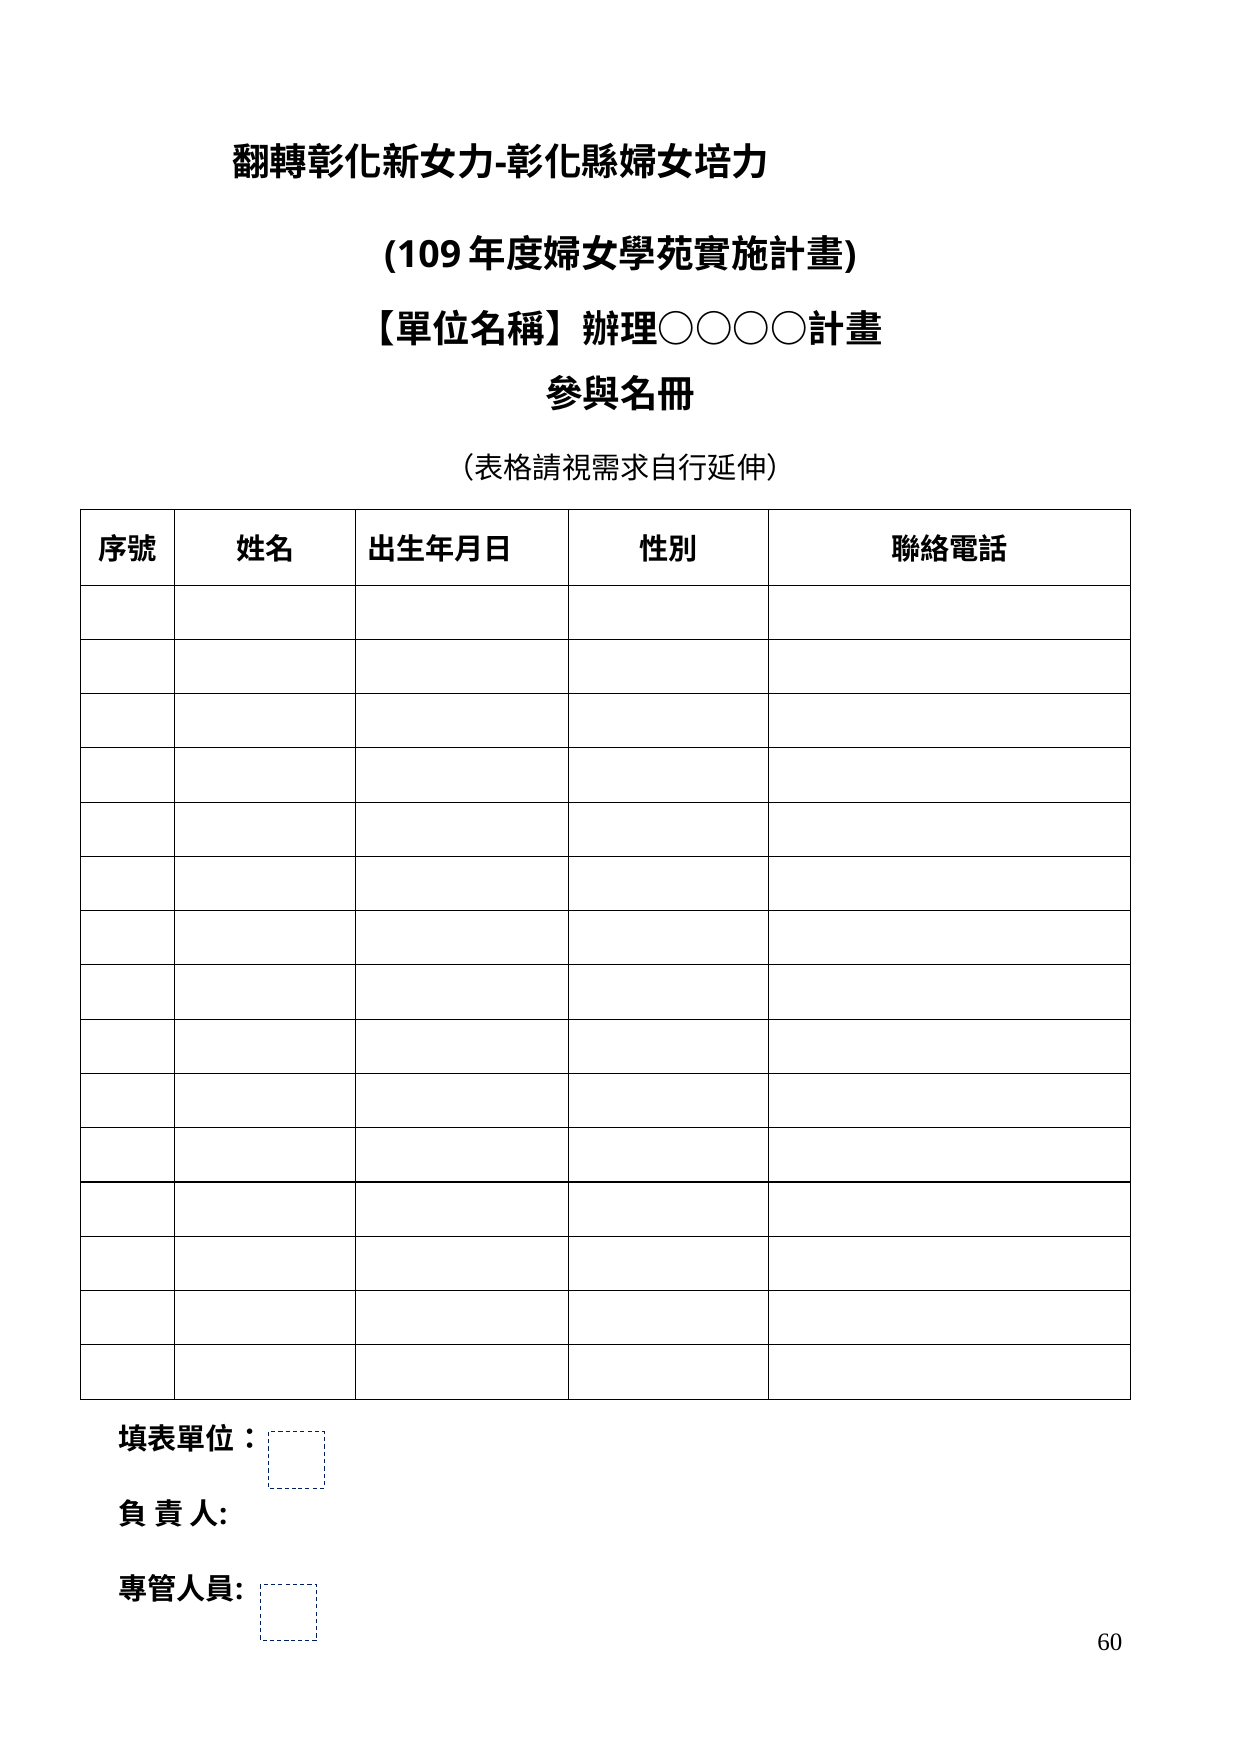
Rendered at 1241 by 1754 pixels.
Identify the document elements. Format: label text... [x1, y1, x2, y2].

table_cell [569, 1074, 768, 1127]
table_cell [356, 1128, 568, 1181]
table_cell [356, 1291, 568, 1344]
table_cell [769, 803, 1130, 856]
table_cell [769, 1291, 1130, 1344]
table_cell [569, 1345, 768, 1398]
table_cell [81, 803, 174, 856]
table_cell [81, 748, 174, 802]
table_cell [769, 1074, 1130, 1127]
table_cell [356, 748, 568, 802]
text 專管人員: [118, 1549, 1122, 1624]
text (109年度婦女學苑實施計畫) [118, 214, 1122, 289]
table_cell [569, 1020, 768, 1073]
table_cell [175, 803, 355, 856]
text 【單位名稱】辦理○○○○計畫 [118, 289, 1122, 364]
table_cell [769, 1345, 1130, 1398]
table_cell [769, 586, 1130, 639]
table_cell [769, 1128, 1130, 1181]
table_cell [175, 1237, 355, 1290]
table_cell [769, 911, 1130, 964]
table_cell [769, 857, 1130, 910]
table_cell [569, 1183, 768, 1236]
table_cell [81, 965, 174, 1019]
table_cell [175, 1020, 355, 1073]
table_header 聯絡電話 [769, 510, 1130, 584]
table_cell [569, 965, 768, 1019]
table_cell [175, 1128, 355, 1181]
text 參與名冊 [118, 364, 1122, 418]
table_cell [81, 1345, 174, 1398]
table_cell [356, 1020, 568, 1073]
table_header 出生年月日 [356, 510, 568, 584]
table_cell [175, 1183, 355, 1236]
table_cell [769, 640, 1130, 693]
table_cell [569, 911, 768, 964]
table_cell [175, 748, 355, 802]
table_cell [81, 911, 174, 964]
table_cell [356, 857, 568, 910]
table_cell [81, 1074, 174, 1127]
table_cell [175, 640, 355, 693]
table_cell [175, 694, 355, 747]
table_cell [356, 803, 568, 856]
table_header 性別 [569, 510, 768, 584]
table_cell [175, 1074, 355, 1127]
table_cell [356, 1345, 568, 1398]
table_cell [81, 1128, 174, 1181]
table_cell [175, 586, 355, 639]
table_cell [356, 1237, 568, 1290]
table_cell [175, 911, 355, 964]
table_cell [175, 1345, 355, 1398]
table_cell [569, 1237, 768, 1290]
table_cell [569, 586, 768, 639]
table_cell [356, 911, 568, 964]
text 負 責 人: [118, 1474, 1122, 1549]
table_cell [81, 694, 174, 747]
text 翻轉彰化新女力-彰化縣婦女培力 [118, 132, 1022, 186]
table_cell [569, 748, 768, 802]
table_cell [569, 1128, 768, 1181]
table_cell [81, 586, 174, 639]
table_cell [356, 1074, 568, 1127]
table_cell [769, 748, 1130, 802]
table_cell [81, 1183, 174, 1236]
table_cell [356, 694, 568, 747]
table_cell [569, 803, 768, 856]
text 填表單位： [118, 1400, 1122, 1474]
table_header 姓名 [175, 510, 355, 584]
table_cell [356, 965, 568, 1019]
table_cell [769, 965, 1130, 1019]
table_header 序號 [81, 510, 174, 584]
table_cell [81, 1291, 174, 1344]
table_cell [81, 1020, 174, 1073]
table_cell [769, 1237, 1130, 1290]
table_cell [81, 1237, 174, 1290]
table_cell [569, 857, 768, 910]
table_cell [175, 857, 355, 910]
table_cell [769, 1020, 1130, 1073]
table_cell [175, 965, 355, 1019]
table_cell [769, 694, 1130, 747]
table_cell [81, 857, 174, 910]
table_cell [569, 640, 768, 693]
table_cell [569, 694, 768, 747]
table_cell [356, 586, 568, 639]
table_cell [175, 1291, 355, 1344]
table_cell [569, 1291, 768, 1344]
table_cell [769, 1183, 1130, 1236]
table_cell [356, 1183, 568, 1236]
table_cell [81, 640, 174, 693]
text （表格請視需求自行延伸） [118, 445, 1122, 487]
table_cell [356, 640, 568, 693]
